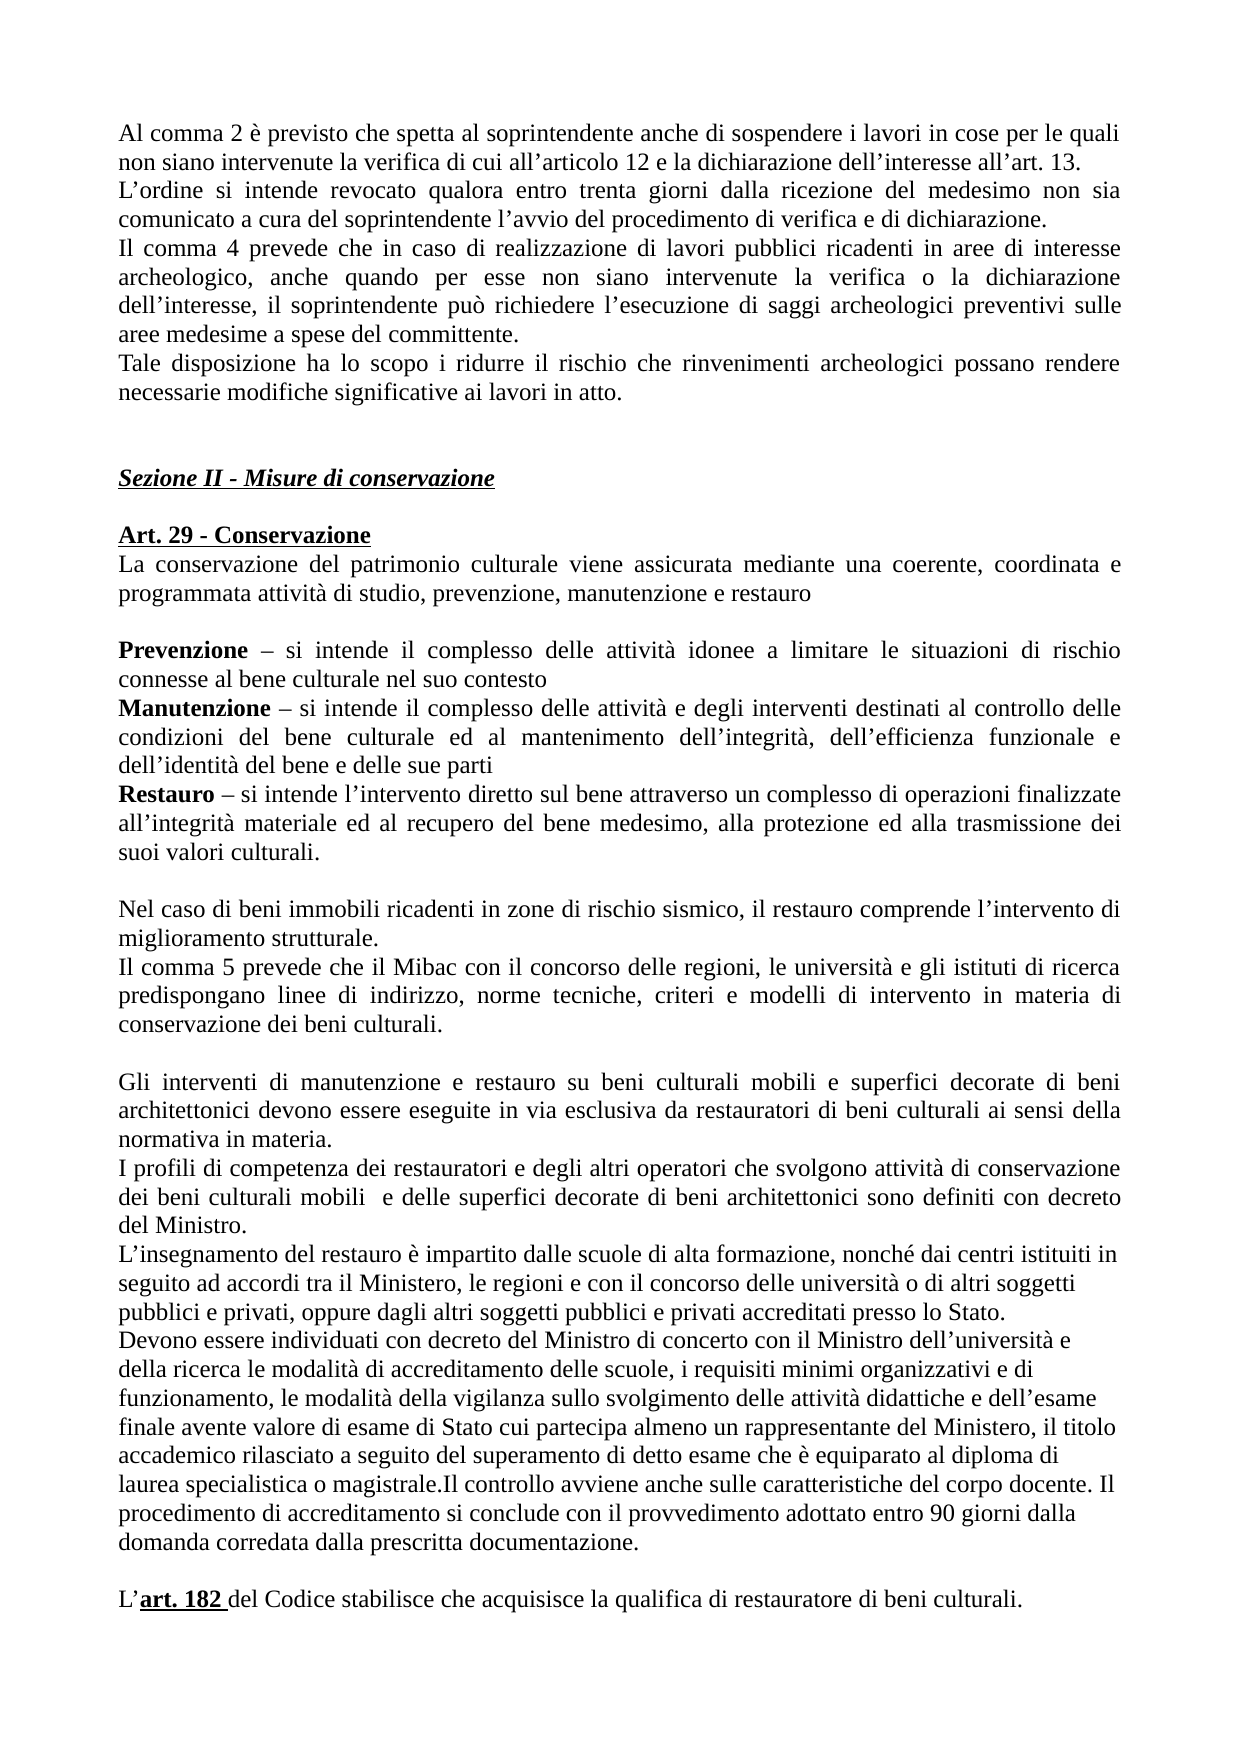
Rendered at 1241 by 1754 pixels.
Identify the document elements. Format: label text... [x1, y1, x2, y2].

subtitle Il comma 5 prevede che il Mibac con il concorso delle regioni, le università e gli istituti di ricerca predispongano linee di indirizzo, norme tecniche, criteri e modelli di intervento in materia di conservazione dei beni culturali. [118, 952, 1122, 1038]
subtitle funzionamento, le modalità della vigilanza sullo svolgimento delle attività didattiche e dell’esame [118, 1383, 1122, 1412]
subtitle Tale disposizione ha lo scopo i ridurre il rischio che rinvenimenti archeologici possano rendere necessarie modifiche significative ai lavori in atto. [118, 348, 1122, 406]
subtitle laurea specialistica o magistrale.Il controllo avviene anche sulle caratteristiche del corpo docente. Il [118, 1469, 1122, 1498]
subtitle finale avente valore di esame di Stato cui partecipa almeno un rappresentante del Ministero, il titolo [118, 1412, 1122, 1441]
subtitle pubblici e privati, oppure dagli altri soggetti pubblici e privati accreditati presso lo Stato. [118, 1297, 1122, 1326]
subtitle Prevenzione – si intende il complesso delle attività idonee a limitare le situazioni di rischio connesse al bene culturale nel suo contesto [118, 636, 1122, 693]
subtitle L’insegnamento del restauro è impartito dalle scuole di alta formazione, nonché dai centri istituiti in [118, 1239, 1122, 1268]
subtitle della ricerca le modalità di accreditamento delle scuole, i requisiti minimi organizzativi e di [118, 1354, 1122, 1383]
subtitle domanda corredata dalla prescritta documentazione. [118, 1527, 1122, 1556]
subtitle Sezione II - Misure di conservazione [118, 463, 1122, 492]
subtitle Manutenzione – si intende il complesso delle attività e degli interventi destinati al controllo delle condizioni del bene culturale ed al mantenimento dell’integrità, dell’efficienza funzionale e dell’identità del bene e delle sue parti [118, 693, 1122, 779]
subtitle Nel caso di beni immobili ricadenti in zone di rischio sismico, il restauro comprende l’intervento di miglioramento strutturale. [118, 894, 1122, 952]
subtitle procedimento di accreditamento si conclude con il provvedimento adottato entro 90 giorni dalla [118, 1498, 1122, 1527]
subtitle Il comma 4 prevede che in caso di realizzazione di lavori pubblici ricadenti in aree di interesse archeologico, anche quando per esse non siano intervenute la verifica o la dichiarazione dell’interesse, il soprintendente può richiedere l’esecuzione di saggi archeologici preventivi sulle aree medesime a spese del committente. [118, 233, 1122, 348]
subtitle L’ordine si intende revocato qualora entro trenta giorni dalla ricezione del medesimo non sia comunicato a cura del soprintendente l’avvio del procedimento di verifica e di dichiarazione. [118, 176, 1122, 233]
subtitle L’art. 182 del Codice stabilisce che acquisisce la qualifica di restauratore di beni culturali. [118, 1584, 1122, 1613]
subtitle Devono essere individuati con decreto del Ministro di concerto con il Ministro dell’università e [118, 1326, 1122, 1354]
subtitle Gli interventi di manutenzione e restauro su beni culturali mobili e superfici decorate di beni architettonici devono essere eseguite in via esclusiva da restauratori di beni culturali ai sensi della normativa in materia. [118, 1067, 1122, 1153]
subtitle seguito ad accordi tra il Ministero, le regioni e con il concorso delle università o di altri soggetti [118, 1268, 1122, 1297]
subtitle Art. 29 - Conservazione [118, 521, 1122, 549]
subtitle accademico rilasciato a seguito del superamento di detto esame che è equiparato al diploma di [118, 1441, 1122, 1469]
subtitle Al comma 2 è previsto che spetta al soprintendente anche di sospendere i lavori in cose per le quali non siano intervenute la verifica di cui all’articolo 12 e la dichiarazione dell’interesse all’art. 13. [118, 118, 1122, 176]
subtitle La conservazione del patrimonio culturale viene assicurata mediante una coerente, coordinata e programmata attività di studio, prevenzione, manutenzione e restauro [118, 549, 1122, 607]
subtitle Restauro – si intende l’intervento diretto sul bene attraverso un complesso di operazioni finalizzate all’integrità materiale ed al recupero del bene medesimo, alla protezione ed alla trasmissione dei suoi valori culturali. [118, 779, 1122, 866]
subtitle I profili di competenza dei restauratori e degli altri operatori che svolgono attività di conservazione dei beni culturali mobili e delle superfici decorate di beni architettonici sono definiti con decreto del Ministro. [118, 1153, 1122, 1239]
